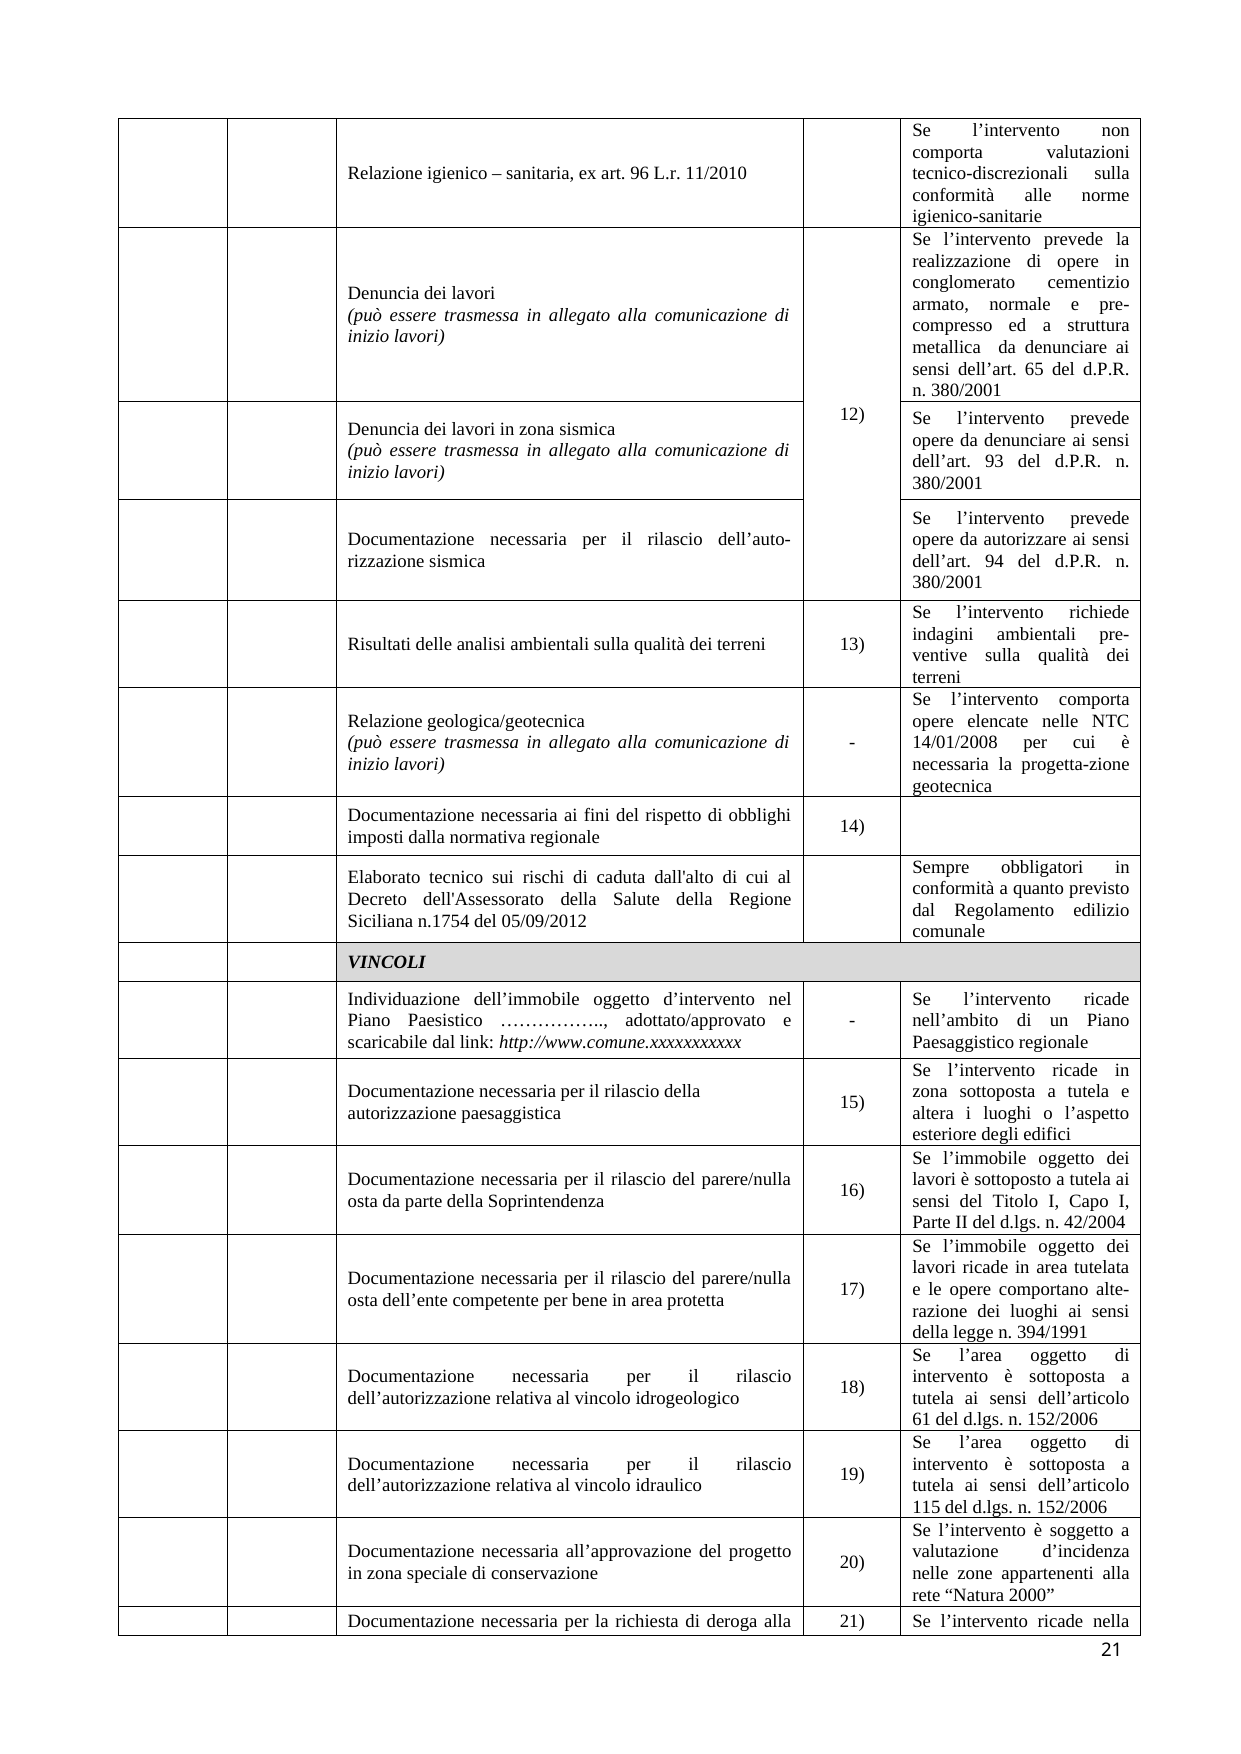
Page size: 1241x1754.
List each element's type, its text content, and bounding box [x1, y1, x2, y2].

table_cell Documentazione necessaria per il rilascio del parere/nulla osta dell’ente competente per bene in area protetta [337, 1235, 803, 1343]
table_cell Se l’area oggetto di intervento è sottoposta a tutela ai sensi dell’articolo 61 del d.lgs. n. 152/2006 [901, 1344, 1140, 1430]
table_cell Se l’intervento richiede indagini ambientali pre-ventive sulla qualità dei terreni [901, 601, 1140, 687]
table_cell Individuazione dell’immobile oggetto d’intervento nel Piano Paesistico …………….., adottato/approvato e scaricabile dal link: http://www.comune.xxxxxxxxxxx [337, 982, 803, 1057]
table_cell  [228, 601, 336, 687]
table_cell Risultati delle analisi ambientali sulla qualità dei terreni [337, 601, 803, 687]
table_cell Documentazione necessaria all’approvazione del progetto in zona speciale di conservazione [337, 1518, 803, 1606]
table_cell Se l’intervento ricade nell’ambito di un Piano Paesaggistico regionale [901, 982, 1140, 1057]
table_cell 18) [804, 1344, 900, 1430]
table_cell Relazione igienico – sanitaria, ex art. 96 L.r. 11/2010 [337, 119, 803, 227]
table_cell Relazione geologica/geotecnica (può essere trasmessa in allegato alla comunicazione di inizio lavori) [337, 688, 803, 796]
table_cell - [804, 688, 900, 796]
table_cell  [119, 1607, 227, 1635]
table_cell 21) [804, 1607, 900, 1635]
table_cell [901, 797, 1140, 855]
table_cell Documentazione necessaria per la richiesta di deroga alla [337, 1607, 803, 1635]
table_cell  [228, 1344, 336, 1430]
table_cell  [119, 1518, 227, 1606]
table_cell Se l’intervento ricade in zona sottoposta a tutela e altera i luoghi o l’aspetto esteriore degli edifici [901, 1059, 1140, 1145]
table_cell [804, 119, 900, 227]
table_cell  [228, 500, 336, 600]
table_cell  [119, 982, 227, 1057]
table_cell  [119, 402, 227, 499]
table_cell  [228, 688, 336, 796]
table_cell  [119, 1431, 227, 1517]
table_cell  [228, 797, 336, 855]
table_cell  [228, 402, 336, 499]
table_cell Se l’area oggetto di intervento è sottoposta a tutela ai sensi dell’articolo 115 del d.lgs. n. 152/2006 [901, 1431, 1140, 1517]
table_cell Sempre obbligatori in conformità a quanto previsto dal Regolamento edilizio comunale [901, 856, 1140, 942]
table_cell [228, 943, 336, 981]
table_cell Documentazione necessaria ai fini del rispetto di obblighi imposti dalla normativa regionale [337, 797, 803, 855]
table_cell  [119, 856, 227, 942]
table_cell Se l’intervento prevede opere da autorizzare ai sensi dell’art. 94 del d.P.R. n. 380/2001 [901, 500, 1140, 600]
table_cell 16) [804, 1146, 900, 1234]
table_cell  [119, 1235, 227, 1343]
table_cell  [228, 856, 336, 942]
table_cell 12) [804, 228, 900, 600]
table_cell  [228, 982, 336, 1057]
table_cell  [119, 688, 227, 796]
table_cell Se l’intervento è soggetto a valutazione d’incidenza nelle zone appartenenti alla rete “Natura 2000” [901, 1518, 1140, 1606]
table_cell Se l’intervento ricade nella [901, 1607, 1140, 1635]
table_cell  [119, 797, 227, 855]
table_cell  [119, 1344, 227, 1430]
table_cell  [228, 1518, 336, 1606]
table_cell 13) [804, 601, 900, 687]
table_cell  [228, 1059, 336, 1145]
table_cell  [228, 119, 336, 227]
table_cell Se l’immobile oggetto dei lavori è sottoposto a tutela ai sensi del Titolo I, Capo I, Parte II del d.lgs. n. 42/2004 [901, 1146, 1140, 1234]
table_cell Se l’intervento prevede la realizzazione di opere in conglomerato cementizio armato, normale e pre-compresso ed a struttura metallica da denunciare ai sensi dell’art. 65 del d.P.R. n. 380/2001 [901, 228, 1140, 401]
table_cell Documentazione necessaria per il rilascio dell’autorizzazione relativa al vincolo idraulico [337, 1431, 803, 1517]
table_cell Se l’intervento comporta opere elencate nelle NTC 14/01/2008 per cui è necessaria la progetta-zione geotecnica [901, 688, 1140, 796]
table_cell Denuncia dei lavori (può essere trasmessa in allegato alla comunicazione di inizio lavori) [337, 228, 803, 401]
table_cell  [228, 1146, 336, 1234]
table_cell Se l’intervento non comporta valutazioni tecnico-discrezionali sulla conformità alle norme igienico-sanitarie [901, 119, 1140, 227]
table_cell 14) [804, 797, 900, 855]
table_cell [119, 943, 227, 981]
table_cell  [119, 500, 227, 600]
table_cell Documentazione necessaria per il rilascio dell’autorizzazione relativa al vincolo idrogeologico [337, 1344, 803, 1430]
table_cell 20) [804, 1518, 900, 1606]
table_cell  [119, 119, 227, 227]
table_cell 15) [804, 1059, 900, 1145]
table_cell  [119, 1059, 227, 1145]
table_cell  [228, 1607, 336, 1635]
table_cell  [228, 1431, 336, 1517]
table_cell 17) [804, 1235, 900, 1343]
table_cell VINCOLI [337, 943, 1140, 981]
table_cell Se l’immobile oggetto dei lavori ricade in area tutelata e le opere comportano alte-razione dei luoghi ai sensi della legge n. 394/1991 [901, 1235, 1140, 1343]
table_cell Documentazione necessaria per il rilascio dell’auto-rizzazione sismica [337, 500, 803, 600]
table_cell - [804, 982, 900, 1057]
table_cell  [119, 228, 227, 401]
table_cell  [228, 228, 336, 401]
table_cell Documentazione necessaria per il rilascio del parere/nulla osta da parte della Soprintendenza [337, 1146, 803, 1234]
table_cell [804, 856, 900, 942]
table_cell Documentazione necessaria per il rilascio della autorizzazione paesaggistica [337, 1059, 803, 1145]
table_cell  [228, 1235, 336, 1343]
table_cell Denuncia dei lavori in zona sismica (può essere trasmessa in allegato alla comunicazione di inizio lavori) [337, 402, 803, 499]
table_cell Se l’intervento prevede opere da denunciare ai sensi dell’art. 93 del d.P.R. n. 380/2001 [901, 402, 1140, 499]
table_cell  [119, 601, 227, 687]
table_cell Elaborato tecnico sui rischi di caduta dall'alto di cui al Decreto dell'Assessorato della Salute della Regione Siciliana n.1754 del 05/09/2012 [337, 856, 803, 942]
table_cell 19) [804, 1431, 900, 1517]
table_cell  [119, 1146, 227, 1234]
